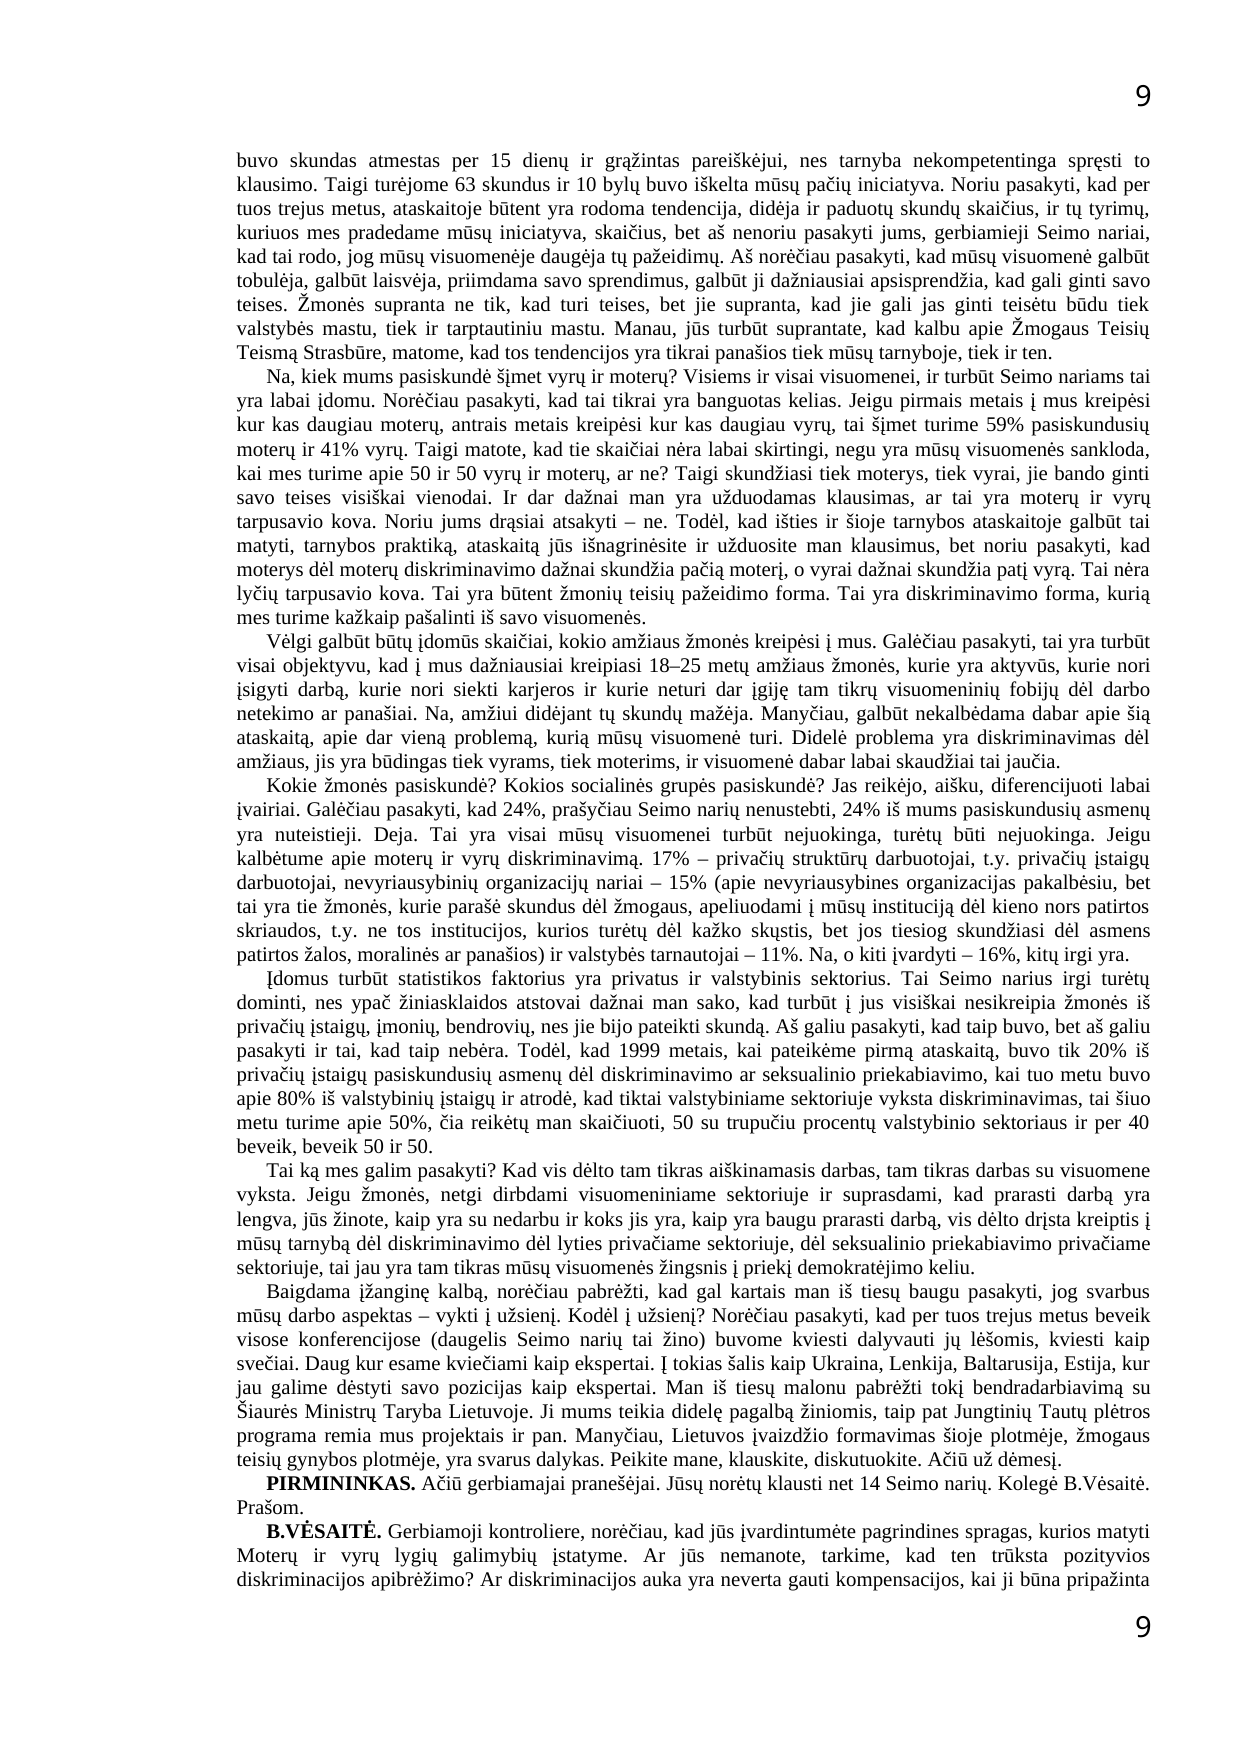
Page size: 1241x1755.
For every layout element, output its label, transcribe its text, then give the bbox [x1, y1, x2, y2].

text PIRMININKAS. Ačiū gerbiamajai pranešėjai. Jūsų norėtų klausti net 14 Seimo narių. Kolegė B.Vėsaitė. Prašom. [236, 1471, 1152, 1519]
text Kokie žmonės pasiskundė? Kokios socialinės grupės pasiskundė? Jas reikėjo, aišku, diferencijuoti labai įvairiai. Galėčiau pasakyti, kad 24%, prašyčiau Seimo narių nenustebti, 24% iš mums pasiskundusių asmenų yra nuteistieji. Deja. Tai yra visai mūsų visuomenei turbūt nejuokinga, turėtų būti nejuokinga. Jeigu kalbėtume apie moterų ir vyrų diskriminavimą. 17% – privačių struktūrų darbuotojai, t.y. privačių įstaigų darbuotojai, nevyriausybinių organizacijų nariai – 15% (apie nevyriausybines organizacijas pakalbėsiu, bet tai yra tie žmonės, kurie parašė skundus dėl žmogaus, apeliuodami į mūsų instituciją dėl kieno nors patirtos skriaudos, t.y. ne tos institucijos, kurios turėtų dėl kažko skųstis, bet jos tiesiog skundžiasi dėl asmens patirtos žalos, moralinės ar panašios) ir valstybės tarnautojai – 11%. Na, o kiti įvardyti – 16%, kitų irgi yra. [236, 773, 1152, 966]
text Baigdama įžanginę kalbą, norėčiau pabrėžti, kad gal kartais man iš tiesų baugu pasakyti, jog svarbus mūsų darbo aspektas – vykti į užsienį. Kodėl į užsienį? Norėčiau pasakyti, kad per tuos trejus metus beveik visose konferencijose (daugelis Seimo narių tai žino) buvome kviesti dalyvauti jų lėšomis, kviesti kaip svečiai. Daug kur esame kviečiami kaip ekspertai. Į tokias šalis kaip Ukraina, Lenkija, Baltarusija, Estija, kur jau galime dėstyti savo pozicijas kaip ekspertai. Man iš tiesų malonu pabrėžti tokį bendradarbiavimą su Šiaurės Ministrų Taryba Lietuvoje. Ji mums teikia didelę pagalbą žiniomis, taip pat Jungtinių Tautų plėtros programa remia mus projektais ir pan. Manyčiau, Lietuvos įvaizdžio formavimas šioje plotmėje, žmogaus teisių gynybos plotmėje, yra svarus dalykas. Peikite mane, klauskite, diskutuokite. Ačiū už dėmesį. [236, 1279, 1152, 1471]
text Tai ką mes galim pasakyti? Kad vis dėlto tam tikras aiškinamasis darbas, tam tikras darbas su visuomene vyksta. Jeigu žmonės, netgi dirbdami visuomeniniame sektoriuje ir suprasdami, kad prarasti darbą yra lengva, jūs žinote, kaip yra su nedarbu ir koks jis yra, kaip yra baugu prarasti darbą, vis dėlto drįsta kreiptis į mūsų tarnybą dėl diskriminavimo dėl lyties privačiame sektoriuje, dėl seksualinio priekabiavimo privačiame sektoriuje, tai jau yra tam tikras mūsų visuomenės žingsnis į priekį demokratėjimo keliu. [236, 1158, 1152, 1279]
text Na, kiek mums pasiskundė šįmet vyrų ir moterų? Visiems ir visai visuomenei, ir turbūt Seimo nariams tai yra labai įdomu. Norėčiau pasakyti, kad tai tikrai yra banguotas kelias. Jeigu pirmais metais į mus kreipėsi kur kas daugiau moterų, antrais metais kreipėsi kur kas daugiau vyrų, tai šįmet turime 59% pasiskundusių moterų ir 41% vyrų. Taigi matote, kad tie skaičiai nėra labai skirtingi, negu yra mūsų visuomenės sankloda, kai mes turime apie 50 ir 50 vyrų ir moterų, ar ne? Taigi skundžiasi tiek moterys, tiek vyrai, jie bando ginti savo teises visiškai vienodai. Ir dar dažnai man yra užduodamas klausimas, ar tai yra moterų ir vyrų tarpusavio kova. Noriu jums drąsiai atsakyti – ne. Todėl, kad išties ir šioje tarnybos ataskaitoje galbūt tai matyti, tarnybos praktiką, ataskaitą jūs išnagrinėsite ir užduosite man klausimus, bet noriu pasakyti, kad moterys dėl moterų diskriminavimo dažnai skundžia pačią moterį, o vyrai dažnai skundžia patį vyrą. Tai nėra lyčių tarpusavio kova. Tai yra būtent žmonių teisių pažeidimo forma. Tai yra diskriminavimo forma, kurią mes turime kažkaip pašalinti iš savo visuomenės. [236, 364, 1152, 629]
text Vėlgi galbūt būtų įdomūs skaičiai, kokio amžiaus žmonės kreipėsi į mus. Galėčiau pasakyti, tai yra turbūt visai objektyvu, kad į mus dažniausiai kreipiasi 18–25 metų amžiaus žmonės, kurie yra aktyvūs, kurie nori įsigyti darbą, kurie nori siekti karjeros ir kurie neturi dar įgiję tam tikrų visuomeninių fobijų dėl darbo netekimo ar panašiai. Na, amžiui didėjant tų skundų mažėja. Manyčiau, galbūt nekalbėdama dabar apie šią ataskaitą, apie dar vieną problemą, kurią mūsų visuomenė turi. Didelė problema yra diskriminavimas dėl amžiaus, jis yra būdingas tiek vyrams, tiek moterims, ir visuomenė dabar labai skaudžiai tai jaučia. [236, 629, 1152, 773]
text buvo skundas atmestas per 15 dienų ir grąžintas pareiškėjui, nes tarnyba nekompetentinga spręsti to klausimo. Taigi turėjome 63 skundus ir 10 bylų buvo iškelta mūsų pačių iniciatyva. Noriu pasakyti, kad per tuos trejus metus, ataskaitoje būtent yra rodoma tendencija, didėja ir paduotų skundų skaičius, ir tų tyrimų, kuriuos mes pradedame mūsų iniciatyva, skaičius, bet aš nenoriu pasakyti jums, gerbiamieji Seimo nariai, kad tai rodo, jog mūsų visuomenėje daugėja tų pažeidimų. Aš norėčiau pasakyti, kad mūsų visuomenė galbūt tobulėja, galbūt laisvėja, priimdama savo sprendimus, galbūt ji dažniausiai apsisprendžia, kad gali ginti savo teises. Žmonės supranta ne tik, kad turi teises, bet jie supranta, kad jie gali jas ginti teisėtu būdu tiek valstybės mastu, tiek ir tarptautiniu mastu. Manau, jūs turbūt suprantate, kad kalbu apie Žmogaus Teisių Teismą Strasbūre, matome, kad tos tendencijos yra tikrai panašios tiek mūsų tarnyboje, tiek ir ten. [236, 148, 1152, 364]
text B.VĖSAITĖ. Gerbiamoji kontroliere, norėčiau, kad jūs įvardintumėte pagrindines spragas, kurios matyti Moterų ir vyrų lygių galimybių įstatyme. Ar jūs nemanote, tarkime, kad ten trūksta pozityvios diskriminacijos apibrėžimo? Ar diskriminacijos auka yra neverta gauti kompensacijos, kai ji būna pripažinta [236, 1519, 1152, 1591]
text Įdomus turbūt statistikos faktorius yra privatus ir valstybinis sektorius. Tai Seimo narius irgi turėtų dominti, nes ypač žiniasklaidos atstovai dažnai man sako, kad turbūt į jus visiškai nesikreipia žmonės iš privačių įstaigų, įmonių, bendrovių, nes jie bijo pateikti skundą. Aš galiu pasakyti, kad taip buvo, bet aš galiu pasakyti ir tai, kad taip nebėra. Todėl, kad 1999 metais, kai pateikėme pirmą ataskaitą, buvo tik 20% iš privačių įstaigų pasiskundusių asmenų dėl diskriminavimo ar seksualinio priekabiavimo, kai tuo metu buvo apie 80% iš valstybinių įstaigų ir atrodė, kad tiktai valstybiniame sektoriuje vyksta diskriminavimas, tai šiuo metu turime apie 50%, čia reikėtų man skaičiuoti, 50 su trupučiu procentų valstybinio sektoriaus ir per 40 beveik, beveik 50 ir 50. [236, 966, 1152, 1158]
